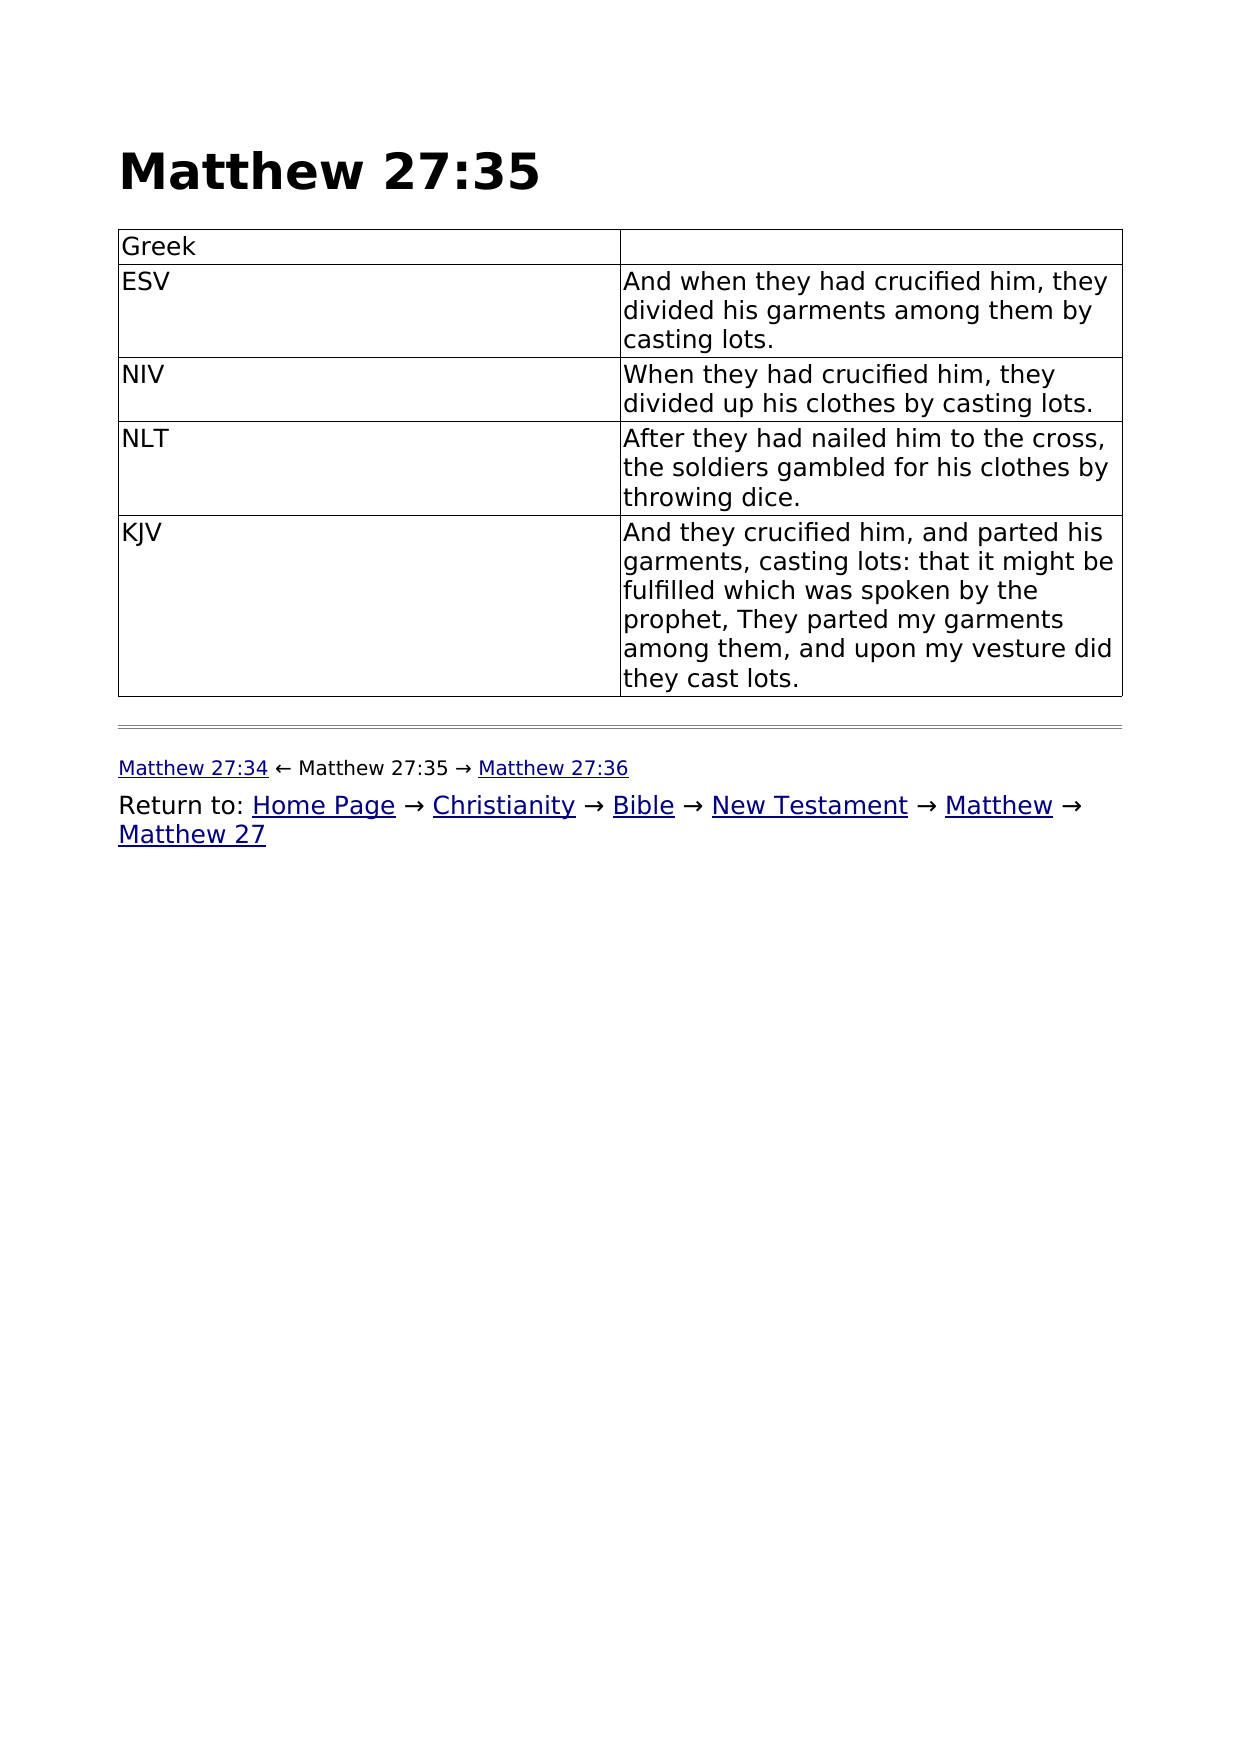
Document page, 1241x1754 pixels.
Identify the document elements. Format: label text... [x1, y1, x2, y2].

table_cell And they crucified him, and parted his garments, casting lots: that it might be fulfilled which was spoken by the prophet, They parted my garments among them, and upon my vesture did they cast lots. [621, 516, 1122, 696]
table_header Greek [119, 230, 620, 264]
table_cell After they had nailed him to the cross, the soldiers gambled for his clothes by throwing dice. [621, 422, 1122, 515]
subtitle Matthew 27:35 [118, 143, 1122, 201]
table_cell KJV [119, 516, 620, 696]
text Return to: Home Page → Christianity → Bible → New Testament → Matthew → Matthew 27 [118, 791, 1122, 849]
text Matthew 27:34 ← Matthew 27:35 → Matthew 27:36 [118, 757, 1122, 791]
table_cell When they had crucified him, they divided up his clothes by casting lots. [621, 358, 1122, 421]
table_cell ESV [119, 265, 620, 357]
table_cell NIV [119, 358, 620, 421]
table_cell NLT [119, 422, 620, 515]
table_header [621, 230, 1122, 264]
table_cell And when they had crucified him, they divided his garments among them by casting lots. [621, 265, 1122, 357]
